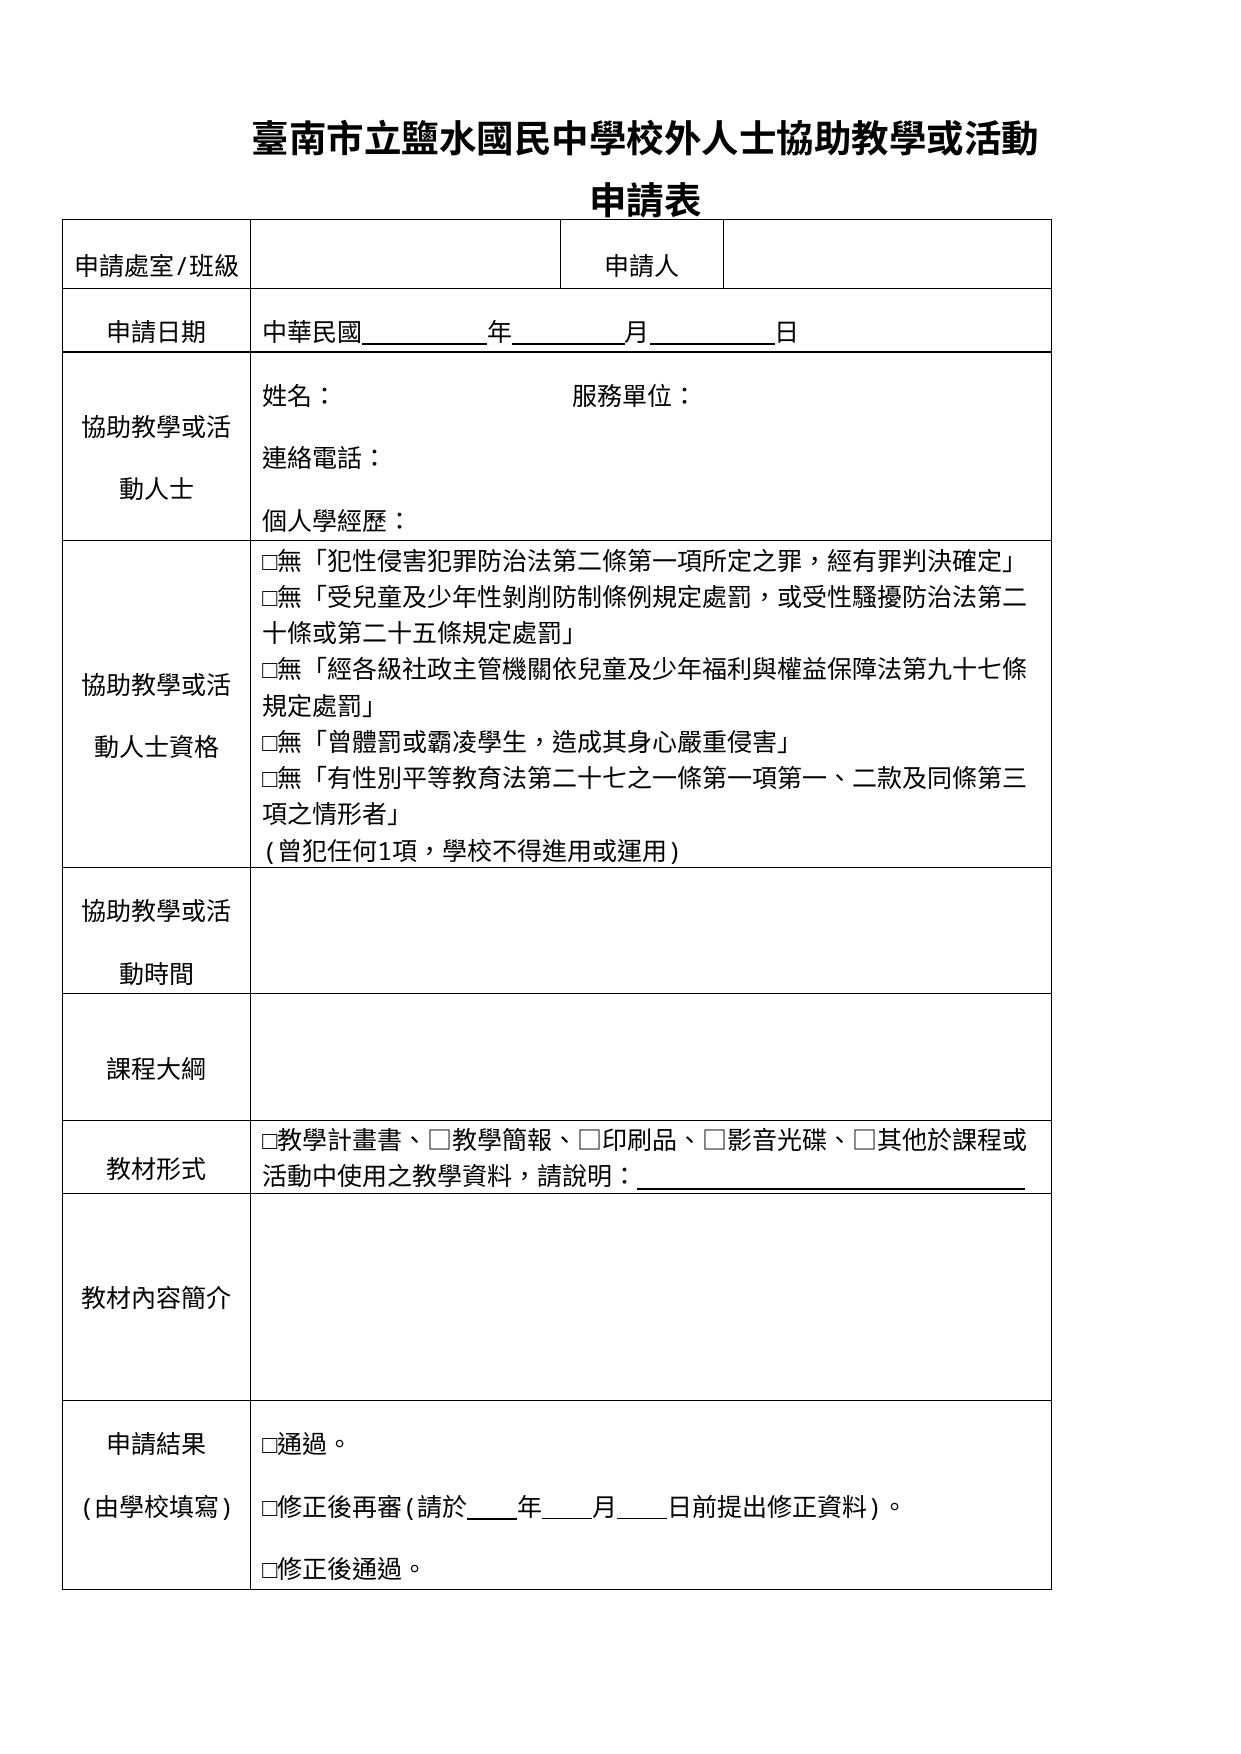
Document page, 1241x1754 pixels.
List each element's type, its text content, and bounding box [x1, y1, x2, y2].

table_header [724, 220, 1051, 288]
table_cell □無「犯性侵害犯罪防治法第二條第一項所定之罪，經有罪判決確定」 □無「受兒童及少年性剝削防制條例規定處罰，或受性騷擾防治法第二十條或第二十五條規定處罰」 □無「經各級社政主管機關依兒童及少年福利與權益保障法第九十七條規定處罰」 □無「曾體罰或霸凌學生，造成其身心嚴重侵害」 □無「有性別平等教育法第二十七之一條第一項第一、二款及同條第三項之情形者」 (曾犯任何1項，學校不得進用或運用) [251, 541, 1051, 867]
table_cell □教學計畫書、□教學簡報、□印刷品、□影音光碟、□其他於課程或活動中使用之教學資料，請說明： [251, 1121, 1051, 1193]
table_cell 教材內容簡介 [63, 1194, 250, 1400]
table_header 申請處室/班級 [63, 220, 250, 288]
table_cell 姓名： 連絡電話： 個人學經歷： [251, 353, 561, 540]
table_cell [251, 868, 1051, 993]
table_cell 課程大綱 [63, 994, 250, 1119]
table_cell [251, 994, 1051, 1119]
table_cell 協助教學或活動時間 [63, 868, 250, 993]
table_cell 中華民國 年 月 日 [251, 289, 1051, 351]
table_cell □通過。 □修正後再審(請於＿＿年＿＿月＿＿日前提出修正資料)。 □修正後通過。 [251, 1401, 1051, 1588]
table_cell 服務單位： [561, 353, 1051, 540]
table_cell [251, 1194, 1051, 1400]
table_cell 教材形式 [63, 1121, 250, 1193]
table_cell 申請結果 (由學校填寫) [63, 1401, 250, 1588]
table_header 申請人 [561, 220, 723, 288]
table_cell 申請日期 [63, 289, 250, 351]
text 臺南市立鹽水國民中學校外人士協助教學或活動 [163, 94, 1128, 157]
table_cell 協助教學或活動人士 [63, 353, 250, 540]
text 申請表 [163, 157, 1128, 219]
table_header [251, 220, 560, 288]
table_cell 協助教學或活動人士資格 [63, 541, 250, 867]
